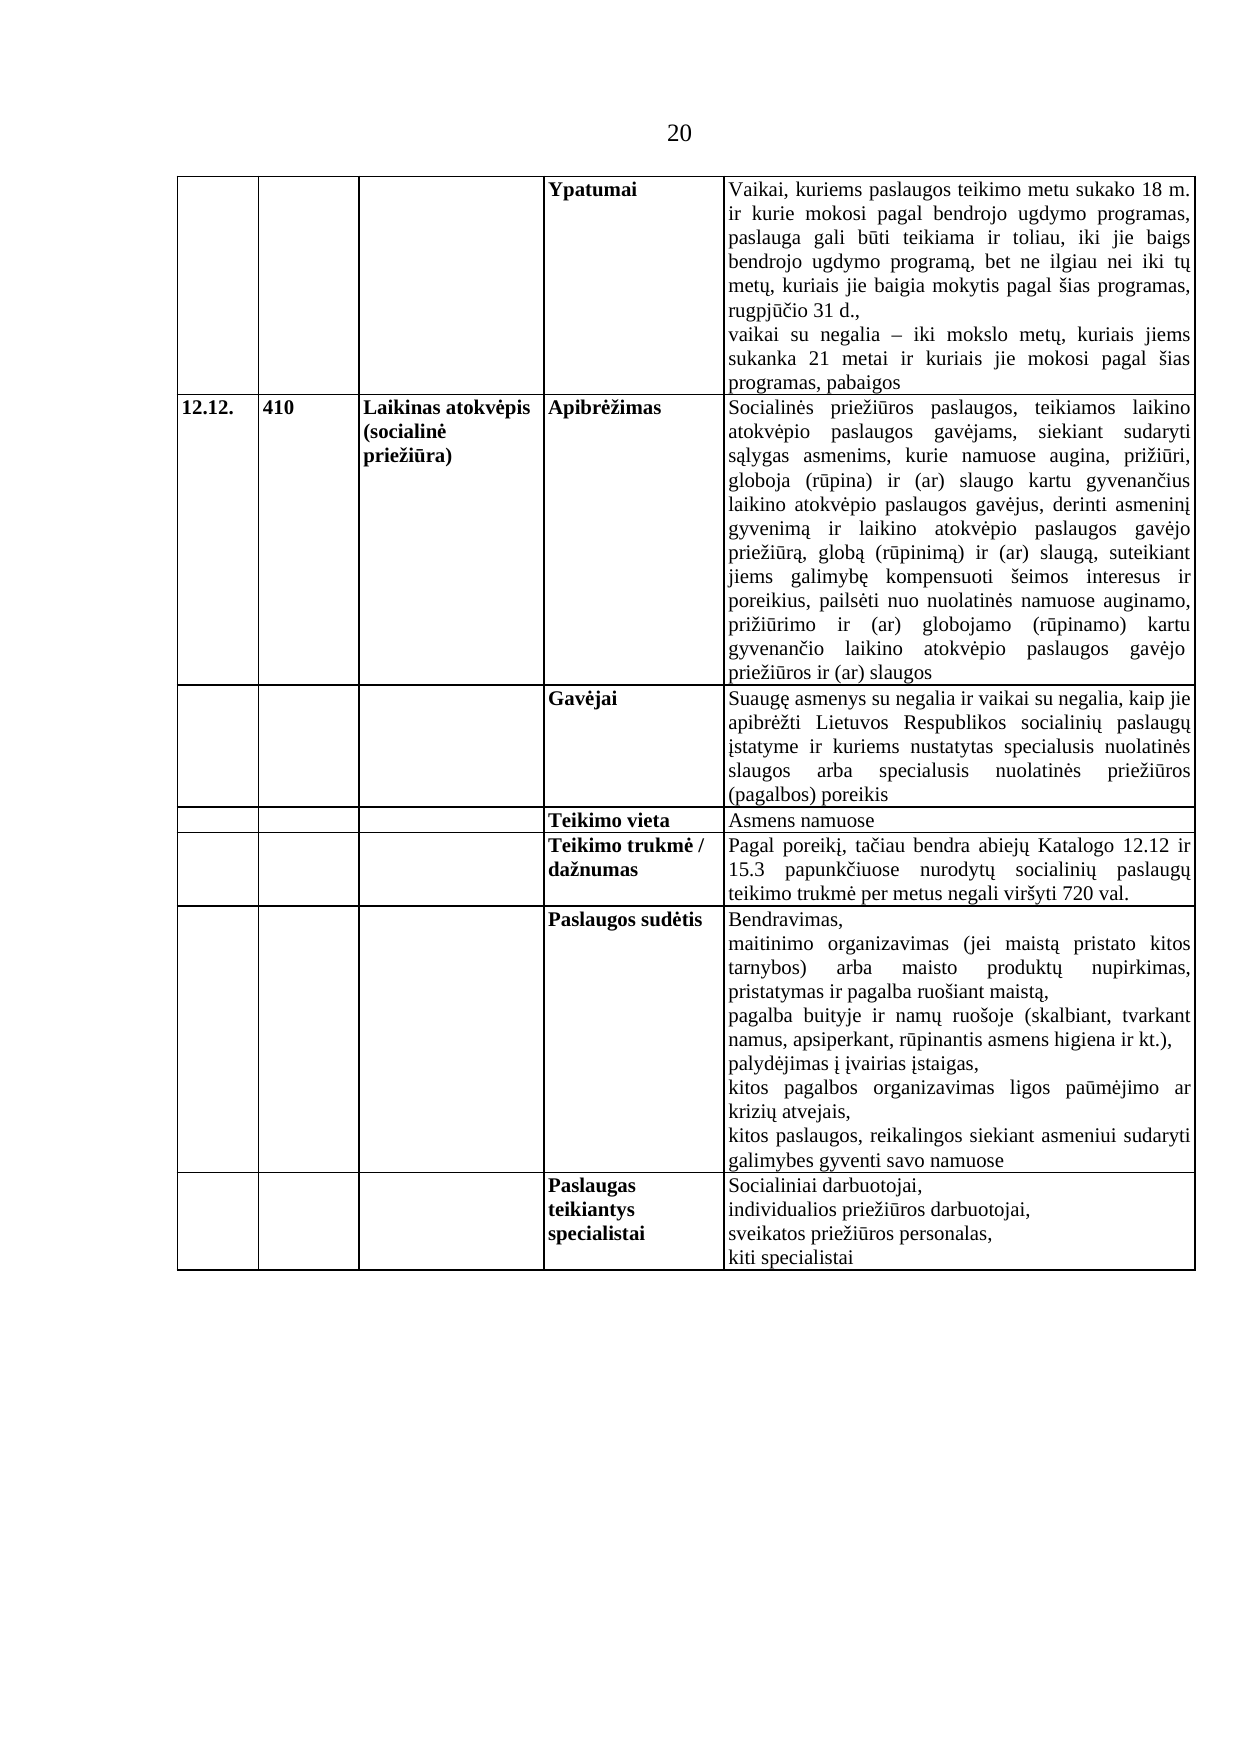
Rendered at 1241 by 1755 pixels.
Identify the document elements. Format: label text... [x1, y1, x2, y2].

table_cell [360, 1173, 543, 1269]
table_cell [178, 833, 258, 905]
table_cell [360, 833, 543, 905]
table_cell Laikinas atokvėpis (socialinė priežiūra) [360, 395, 543, 684]
table_cell Apibrėžimas [545, 395, 723, 684]
table_cell [360, 686, 543, 806]
table_cell Ypatumai [545, 177, 723, 394]
table_cell [360, 177, 543, 394]
table_cell Gavėjai [545, 686, 723, 806]
table_cell [259, 808, 358, 832]
table_cell Paslaugos sudėtis [545, 907, 723, 1172]
table_cell Bendravimas, maitinimo organizavimas (jei maistą pristato kitos tarnybos) arba maisto produktų nupirkimas, pristatymas ir pagalba ruošiant maistą, pagalba buityje ir namų ruošoje (skalbiant, tvarkant namus, apsiperkant, rūpinantis asmens higiena ir kt.), palydėjimas į įvairias įstaigas, kitos pagalbos organizavimas ligos paūmėjimo ar krizių atvejais, kitos paslaugos, reikalingos siekiant asmeniui sudaryti galimybes gyventi savo namuose [725, 907, 1194, 1172]
table_cell Asmens namuose [725, 808, 1194, 832]
table_cell Teikimo trukmė / dažnumas [545, 833, 723, 905]
table_cell [178, 686, 258, 806]
table_cell [259, 177, 358, 394]
table_cell [259, 907, 358, 1172]
table_cell [178, 808, 258, 832]
table_cell [259, 833, 358, 905]
table_cell 12.12. [178, 395, 258, 684]
table_cell [259, 1173, 358, 1269]
table_cell Socialiniai darbuotojai, individualios priežiūros darbuotojai, sveikatos priežiūros personalas, kiti specialistai [725, 1173, 1194, 1269]
table_cell Suaugę asmenys su negalia ir vaikai su negalia, kaip jie apibrėžti Lietuvos Respublikos socialinių paslaugų įstatyme ir kuriems nustatytas specialusis nuolatinės slaugos arba specialusis nuolatinės priežiūros (pagalbos) poreikis [725, 686, 1194, 806]
table_cell [259, 686, 358, 806]
table_cell Paslaugas teikiantys specialistai [545, 1173, 723, 1269]
table_cell Vaikai, kuriems paslaugos teikimo metu sukako 18 m. ir kurie mokosi pagal bendrojo ugdymo programas, paslauga gali būti teikiama ir toliau, iki jie baigs bendrojo ugdymo programą, bet ne ilgiau nei iki tų metų, kuriais jie baigia mokytis pagal šias programas, rugpjūčio 31 d., vaikai su negalia – iki mokslo metų, kuriais jiems sukanka 21 metai ir kuriais jie mokosi pagal šias programas, pabaigos [725, 177, 1194, 394]
table_cell [178, 907, 258, 1172]
table_cell Pagal poreikį, tačiau bendra abiejų Katalogo 12.12 ir 15.3 papunkčiuose nurodytų socialinių paslaugų teikimo trukmė per metus negali viršyti 720 val. [725, 833, 1194, 905]
table_cell [178, 177, 258, 394]
table_cell Socialinės priežiūros paslaugos, teikiamos laikino atokvėpio paslaugos gavėjams, siekiant sudaryti sąlygas asmenims, kurie namuose augina, prižiūri, globoja (rūpina) ir (ar) slaugo kartu gyvenančius laikino atokvėpio paslaugos gavėjus, derinti asmeninį gyvenimą ir laikino atokvėpio paslaugos gavėjo priežiūrą, globą (rūpinimą) ir (ar) slaugą, suteikiant jiems galimybę kompensuoti šeimos interesus ir poreikius, pailsėti nuo nuolatinės namuose auginamo, prižiūrimo ir (ar) globojamo (rūpinamo) kartu gyvenančio laikino atokvėpio paslaugos gavėjo priežiūros ir (ar) slaugos [725, 395, 1194, 684]
table_cell [360, 907, 543, 1172]
table_cell [178, 1173, 258, 1269]
table_cell 410 [259, 395, 358, 684]
table_cell [360, 808, 543, 832]
table_cell Teikimo vieta [545, 808, 723, 832]
